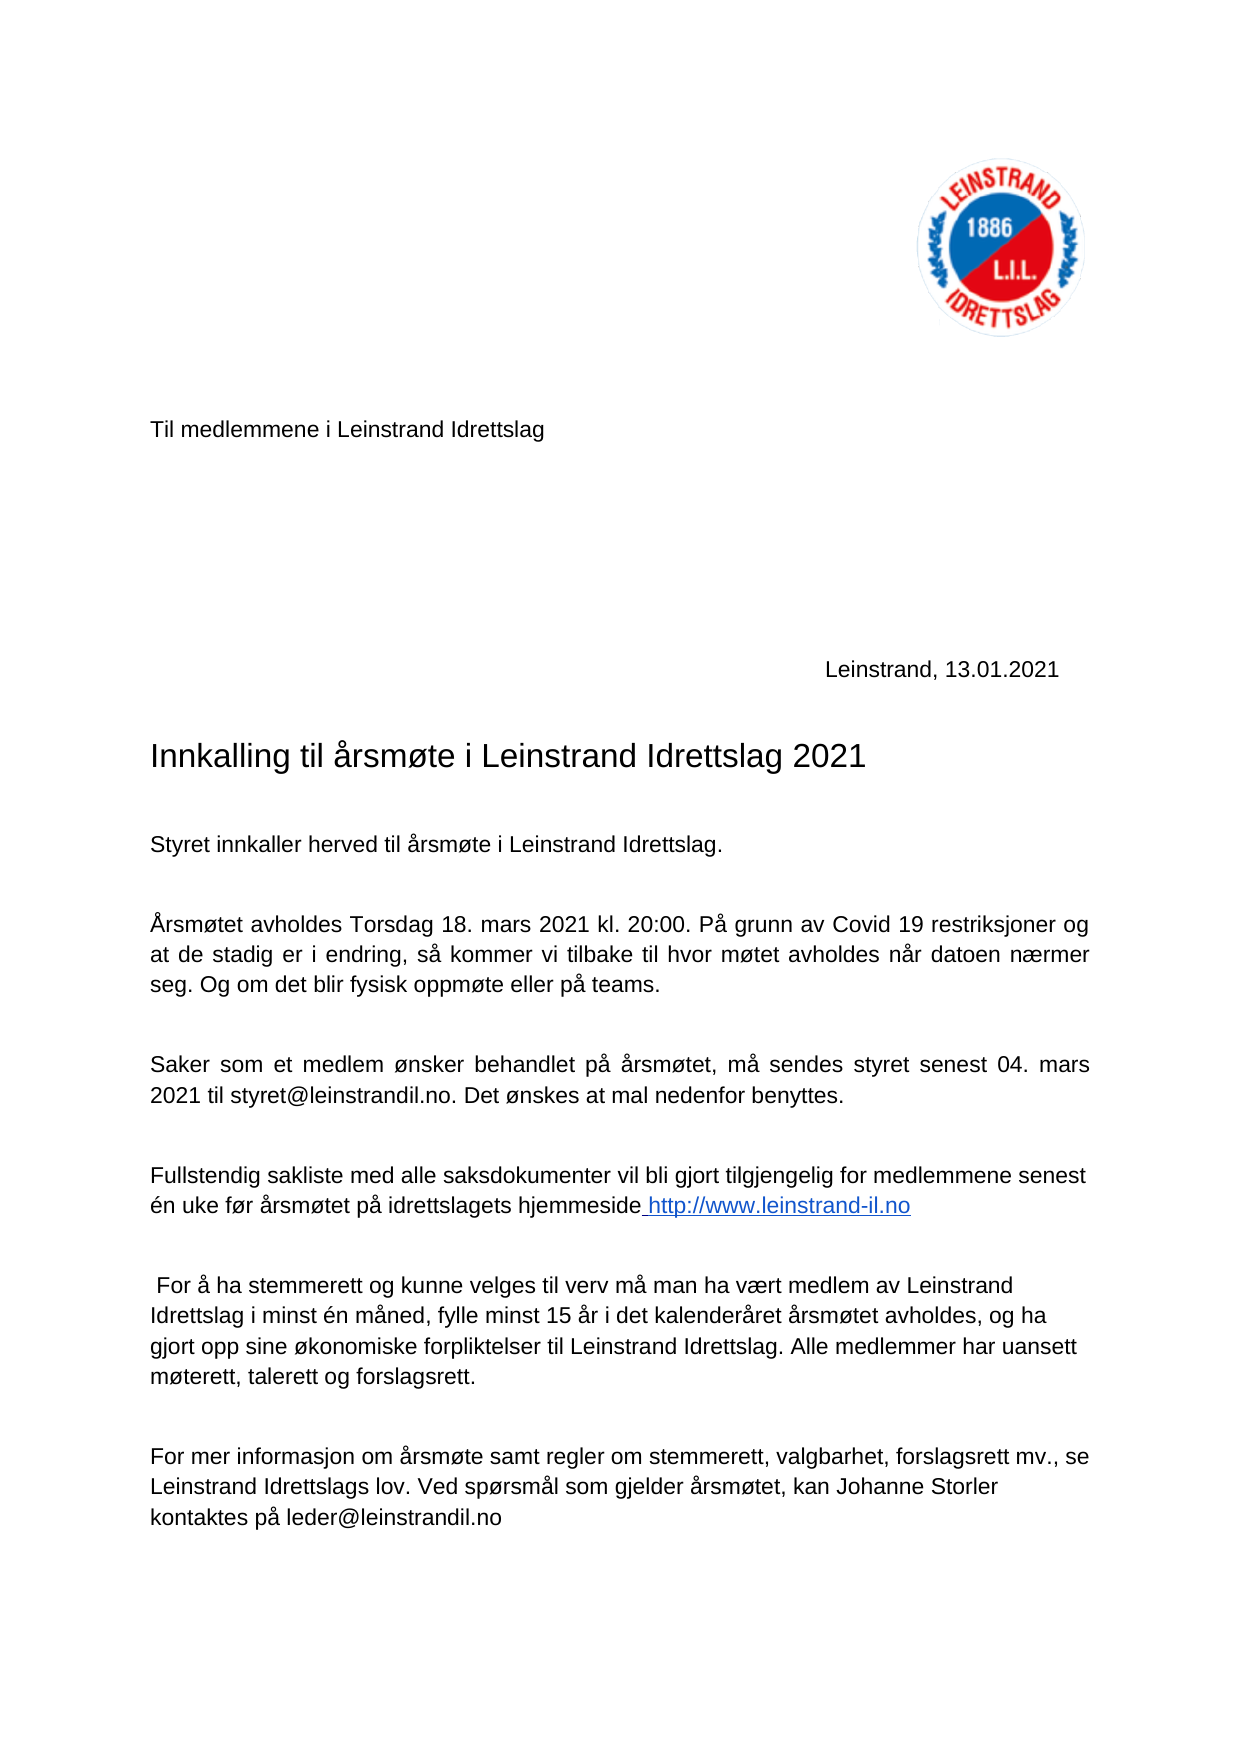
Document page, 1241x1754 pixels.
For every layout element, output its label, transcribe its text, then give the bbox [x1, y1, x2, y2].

text Fullstendig sakliste med alle saksdokumenter vil bli gjort tilgjengelig for medlemmene senest én uke før årsmøtet på idrettslagets hjemmeside http://www.leinstrand-il.no [150, 1162, 1091, 1218]
text For å ha stemmerett og kunne velges til verv må man ha vært medlem av Leinstrand Idrettslag i minst én måned, fylle minst 15 år i det kalenderåret årsmøtet avholdes, og ha gjort opp sine økonomiske forpliktelser til Leinstrand Idrettslag. Alle medlemmer har uansett møterett, talerett og forslagsrett. [150, 1272, 1091, 1389]
text Leinstrand, 13.01.2021 [825, 656, 1091, 683]
text For mer informasjon om årsmøte samt regler om stemmerett, valgbarhet, forslagsrett mv., se Leinstrand Idrettslags lov. Ved spørsmål som gjelder årsmøtet, kan Johanne Storler kontaktes på leder@leinstrandil.no [150, 1443, 1091, 1530]
text Årsmøtet avholdes Torsdag 18. mars 2021 kl. 20:00. På grunn av Covid 19 restriksjoner og at de stadig er i endring, så kommer vi tilbake til hvor møtet avholdes når datoen nærmer seg. Og om det blir fysisk oppmøte eller på teams. [150, 911, 1091, 998]
text Styret innkaller herved til årsmøte i Leinstrand Idrettslag. [150, 831, 1091, 857]
text Saker som et medlem ønsker behandlet på årsmøtet, må sendes styret senest 04. mars 2021 til styret@leinstrandil.no. Det ønskes at mal nedenfor benyttes. [150, 1051, 1091, 1108]
text Til medlemmene i Leinstrand Idrettslag [150, 416, 1091, 442]
text Innkalling til årsmøte i Leinstrand Idrettslag 2021 [150, 736, 1091, 775]
